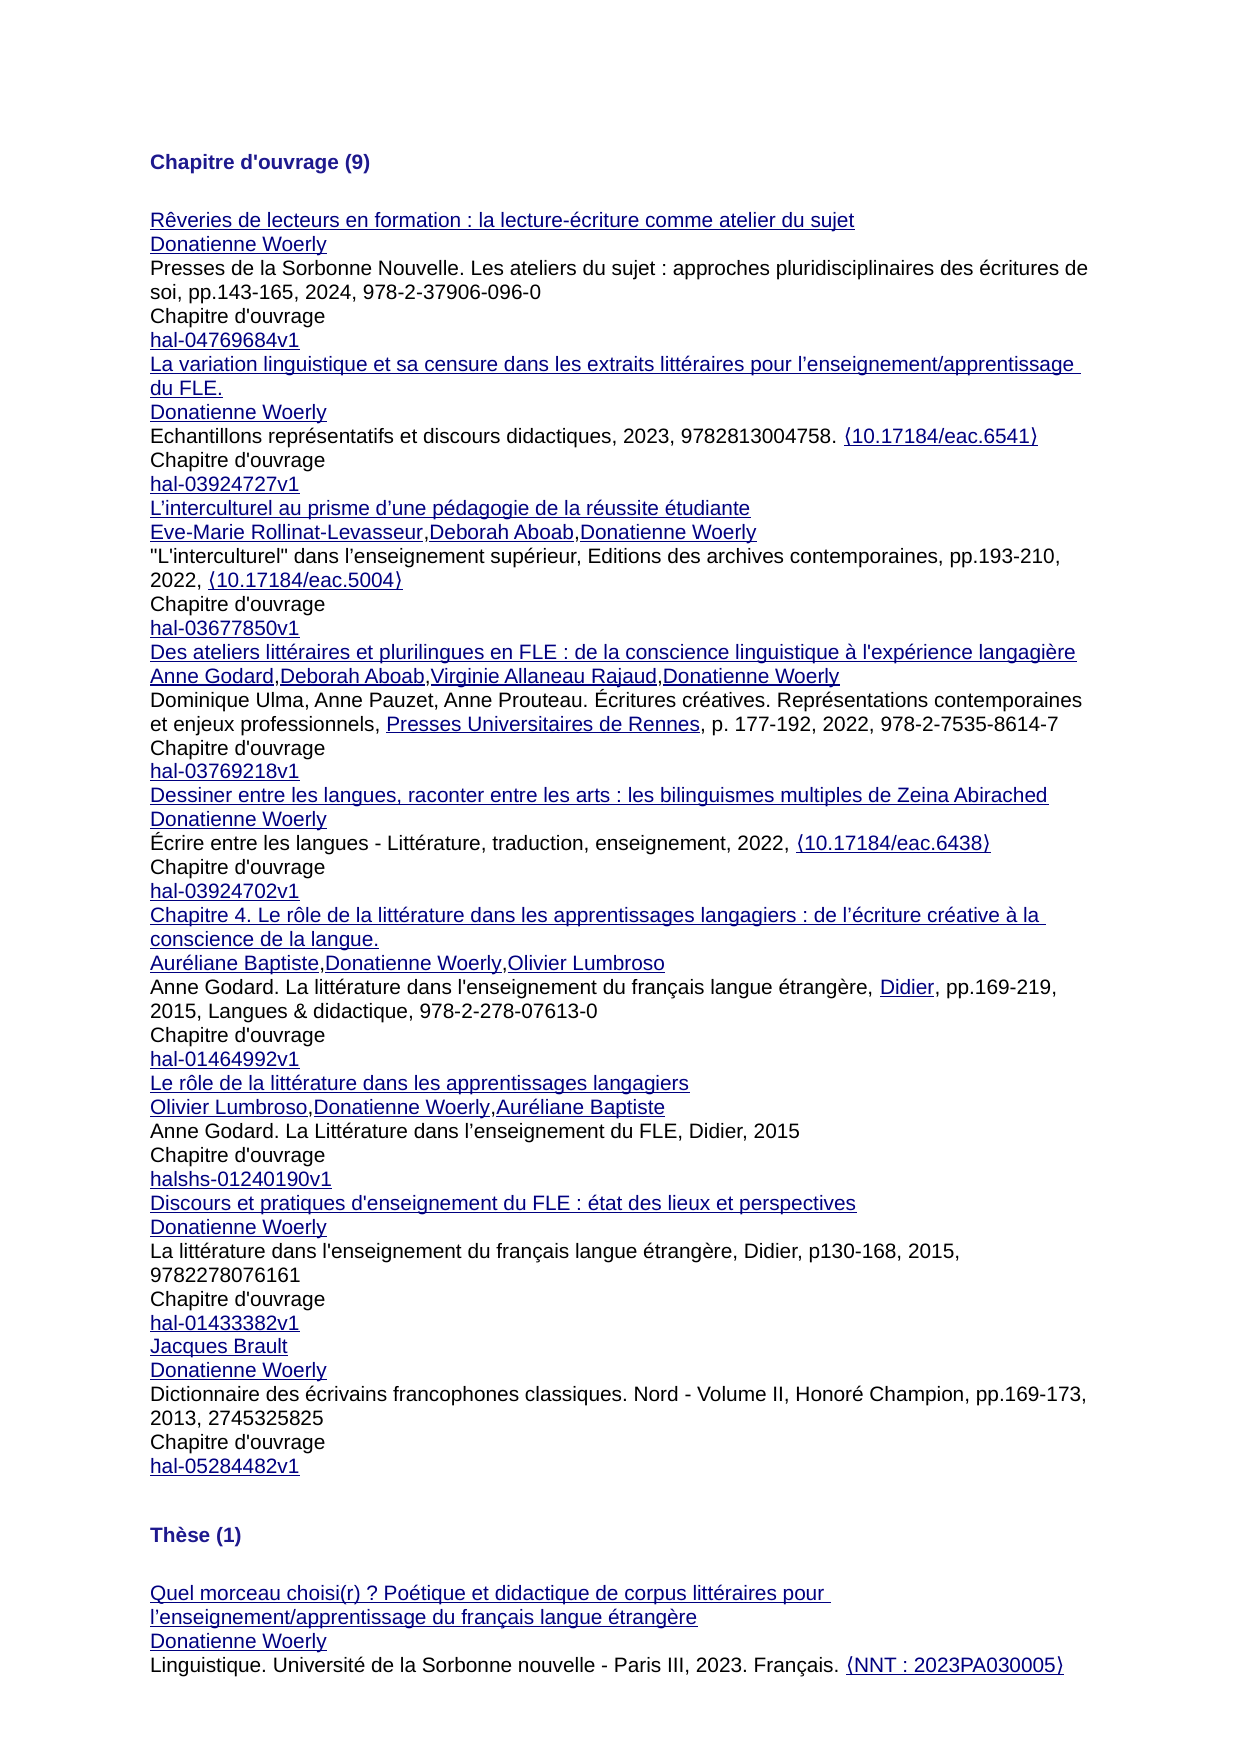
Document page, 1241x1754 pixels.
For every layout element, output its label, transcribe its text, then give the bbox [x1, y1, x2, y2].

table_cell La variation linguistique et sa censure dans les extraits littéraires pour l’enseignement/apprentissage du FLE. Donatienne Woerly Echantillons représentatifs et discours didactiques, 2023, 9782813004758. ⟨10.17184/eac.6541⟩ Chapitre d'ouvrage hal-03924727v1 [150, 352, 1090, 496]
table_cell Dessiner entre les langues, raconter entre les arts : les bilinguismes multiples de Zeina Abirached Donatienne Woerly Écrire entre les langues - Littérature, traduction, enseignement, 2022, ⟨10.17184/eac.6438⟩ Chapitre d'ouvrage hal-03924702v1 [150, 783, 1090, 903]
table_cell Discours et pratiques d'enseignement du FLE : état des lieux et perspectives Donatienne Woerly La littérature dans l'enseignement du français langue étrangère, Didier, p130-168, 2015, 9782278076161 Chapitre d'ouvrage hal-01433382v1 [150, 1191, 1090, 1334]
table_header Rêveries de lecteurs en formation : la lecture-écriture comme atelier du sujet Donatienne Woerly Presses de la Sorbonne Nouvelle. Les ateliers du sujet : approches pluridisciplinaires des écritures de soi, pp.143-165, 2024, 978-2-37906-096-0 Chapitre d'ouvrage hal-04769684v1 [150, 208, 1090, 352]
table_cell Chapitre 4. Le rôle de la littérature dans les apprentissages langagiers : de l’écriture créative à la conscience de la langue. Auréliane Baptiste,Donatienne Woerly,Olivier Lumbroso Anne Godard. La littérature dans l'enseignement du français langue étrangère, Didier, pp.169-219, 2015, Langues & didactique, 978-2-278-07613-0 Chapitre d'ouvrage hal-01464992v1 [150, 903, 1090, 1071]
subtitle Thèse (1) [150, 1523, 1090, 1547]
table_cell Le rôle de la littérature dans les apprentissages langagiers Olivier Lumbroso,Donatienne Woerly,Auréliane Baptiste Anne Godard. La Littérature dans l’enseignement du FLE, Didier, 2015 Chapitre d'ouvrage halshs-01240190v1 [150, 1071, 1090, 1191]
table_header Quel morceau choisi(r) ? Poétique et didactique de corpus littéraires pour l’enseignement/apprentissage du français langue étrangère Donatienne Woerly Linguistique. Université de la Sorbonne nouvelle - Paris III, 2023. Français. ⟨NNT : 2023PA030005⟩ [150, 1581, 1090, 1677]
table_cell Jacques Brault Donatienne Woerly Dictionnaire des écrivains francophones classiques. Nord - Volume II, Honoré Champion, pp.169-173, 2013, 2745325825 Chapitre d'ouvrage hal-05284482v1 [150, 1334, 1090, 1478]
table_cell L’interculturel au prisme d’une pédagogie de la réussite étudiante Eve-Marie Rollinat-Levasseur,Deborah Aboab,Donatienne Woerly "L'interculturel" dans l’enseignement supérieur, Editions des archives contemporaines, pp.193-210, 2022, ⟨10.17184/eac.5004⟩ Chapitre d'ouvrage hal-03677850v1 [150, 496, 1090, 639]
subtitle Chapitre d'ouvrage (9) [150, 150, 1090, 174]
table_cell Des ateliers littéraires et plurilingues en FLE : de la conscience linguistique à l'expérience langagière Anne Godard,Deborah Aboab,Virginie Allaneau Rajaud,Donatienne Woerly Dominique Ulma, Anne Pauzet, Anne Prouteau. Écritures créatives. Représentations contemporaines et enjeux professionnels, Presses Universitaires de Rennes, p. 177-192, 2022, 978-2-7535-8614-7 Chapitre d'ouvrage hal-03769218v1 [150, 640, 1090, 783]
